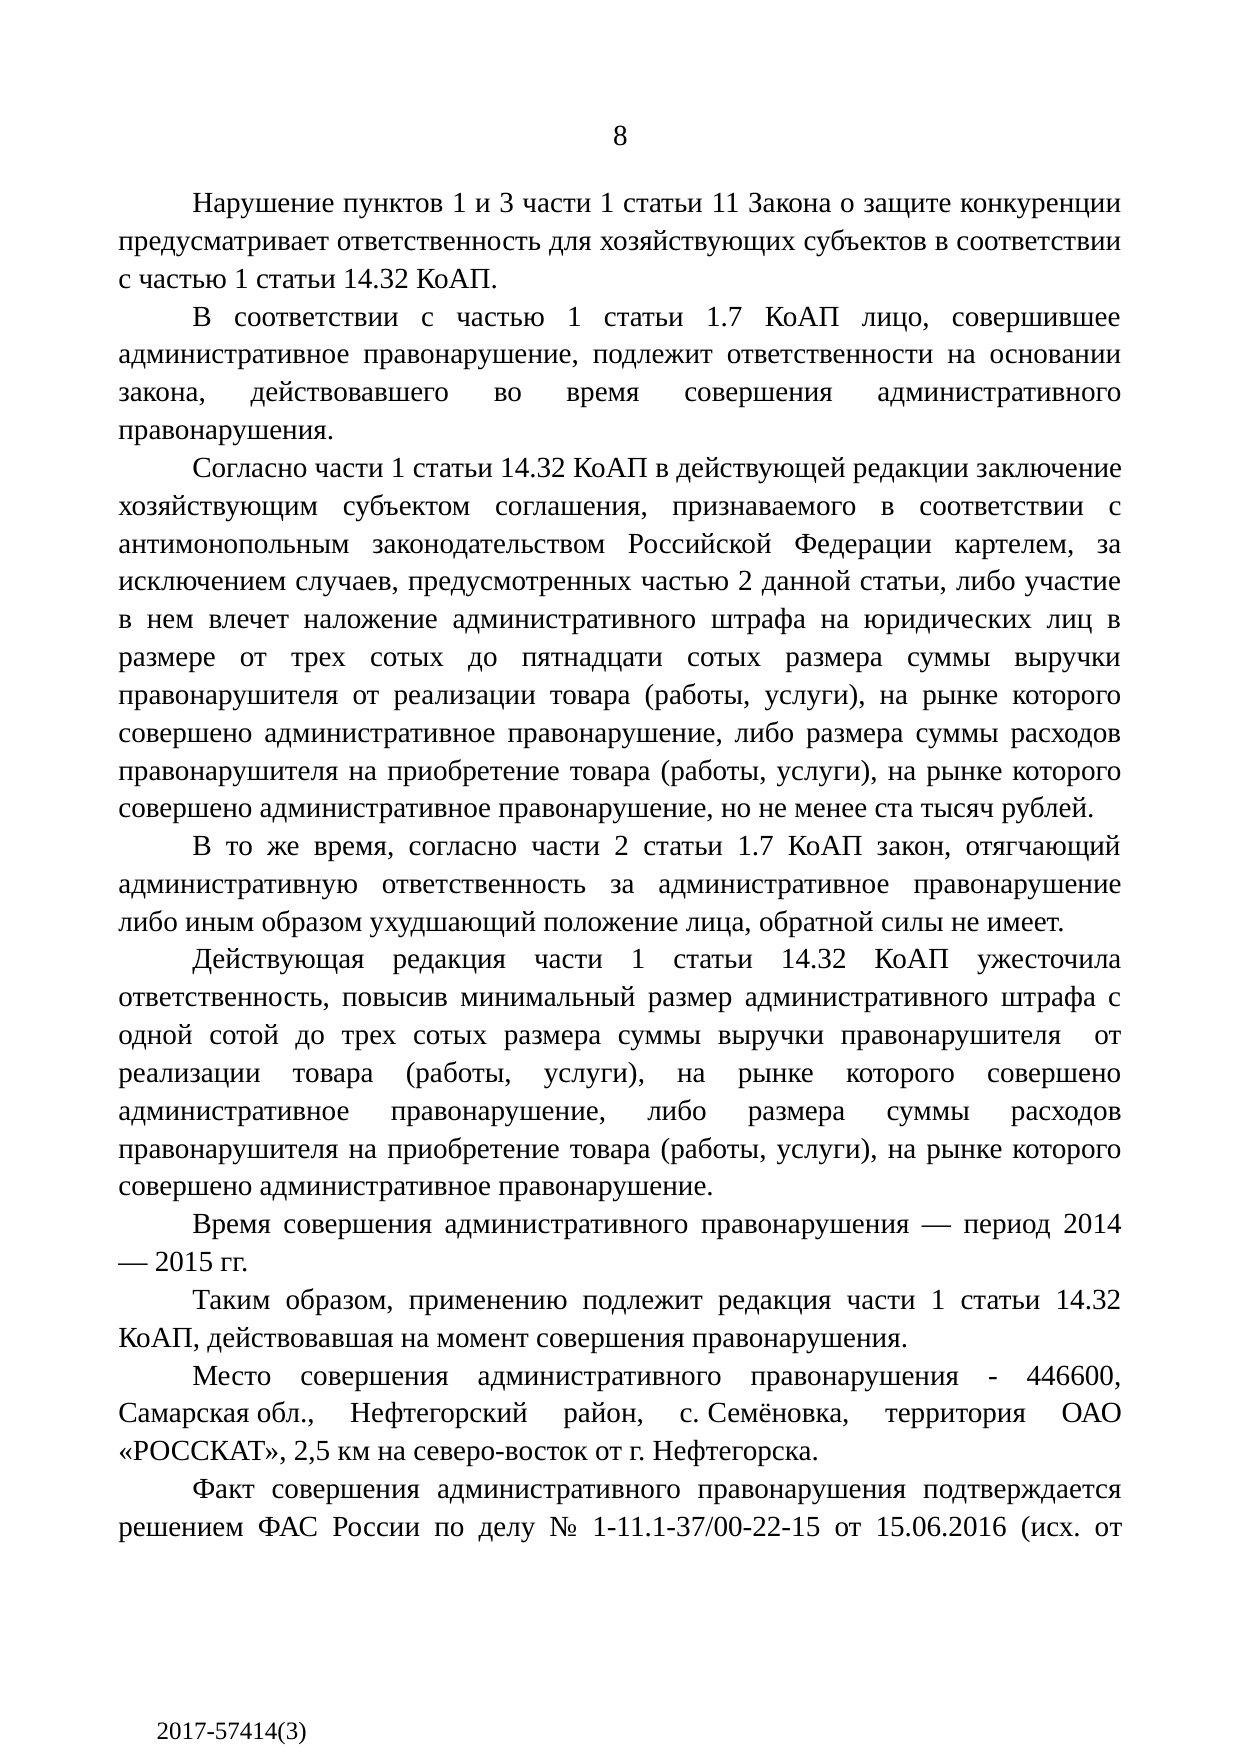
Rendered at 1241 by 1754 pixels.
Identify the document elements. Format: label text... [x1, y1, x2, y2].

text В то же время, согласно части 2 статьи 1.7 КоАП закон, отягчающий административную ответственность за административное правонарушение либо иным образом ухудшающий положение лица, обратной силы не имеет. [118, 824, 1122, 937]
text Действующая редакция части 1 статьи 14.32 КоАП ужесточила ответственность, повысив минимальный размер административного штрафа с одной сотой до трех сотых размера суммы выручки правонарушителя от реализации товара (работы, услуги), на рынке которого совершено административное правонарушение, либо размера суммы расходов правонарушителя на приобретение товара (работы, услуги), на рынке которого совершено административное правонарушение. [118, 937, 1122, 1202]
text Таким образом, применению подлежит редакция части 1 статьи 14.32 КоАП, действовавшая на момент совершения правонарушения. [118, 1278, 1122, 1353]
text Время совершения административного правонарушения — период 2014 — 2015 гг. [118, 1202, 1122, 1278]
text Нарушение пунктов 1 и 3 части 1 статьи 11 Закона о защите конкуренции предусматривает ответственность для хозяйствующих субъектов в соответствии с частью 1 статьи 14.32 КоАП. [118, 181, 1122, 294]
text Место совершения административного правонарушения - 446600, Самарская обл., Нефтегорский район, с. Семёновка, территория ОАО «РОССКАТ», 2,5 км на северо-восток от г. Нефтегорска. [118, 1353, 1122, 1467]
text В соответствии с частью 1 статьи 1.7 КоАП лицо, совершившее административное правонарушение, подлежит ответственности на основании закона, действовавшего во время совершения административного правонарушения. [118, 294, 1122, 446]
text Факт совершения административного правонарушения подтверждается решением ФАС России по делу № 1-11.1-37/00-22-15 от 15.06.2016 (исх. от [118, 1467, 1122, 1542]
text Согласно части 1 статьи 14.32 КоАП в действующей редакции заключение хозяйствующим субъектом соглашения, признаваемого в соответствии с антимонопольным законодательством Российской Федерации картелем, за исключением случаев, предусмотренных частью 2 данной статьи, либо участие в нем влечет наложение административного штрафа на юридических лиц в размере от трех сотых до пятнадцати сотых размера суммы выручки правонарушителя от реализации товара (работы, услуги), на рынке которого совершено административное правонарушение, либо размера суммы расходов правонарушителя на приобретение товара (работы, услуги), на рынке которого совершено административное правонарушение, но не менее ста тысяч рублей. [118, 446, 1122, 824]
